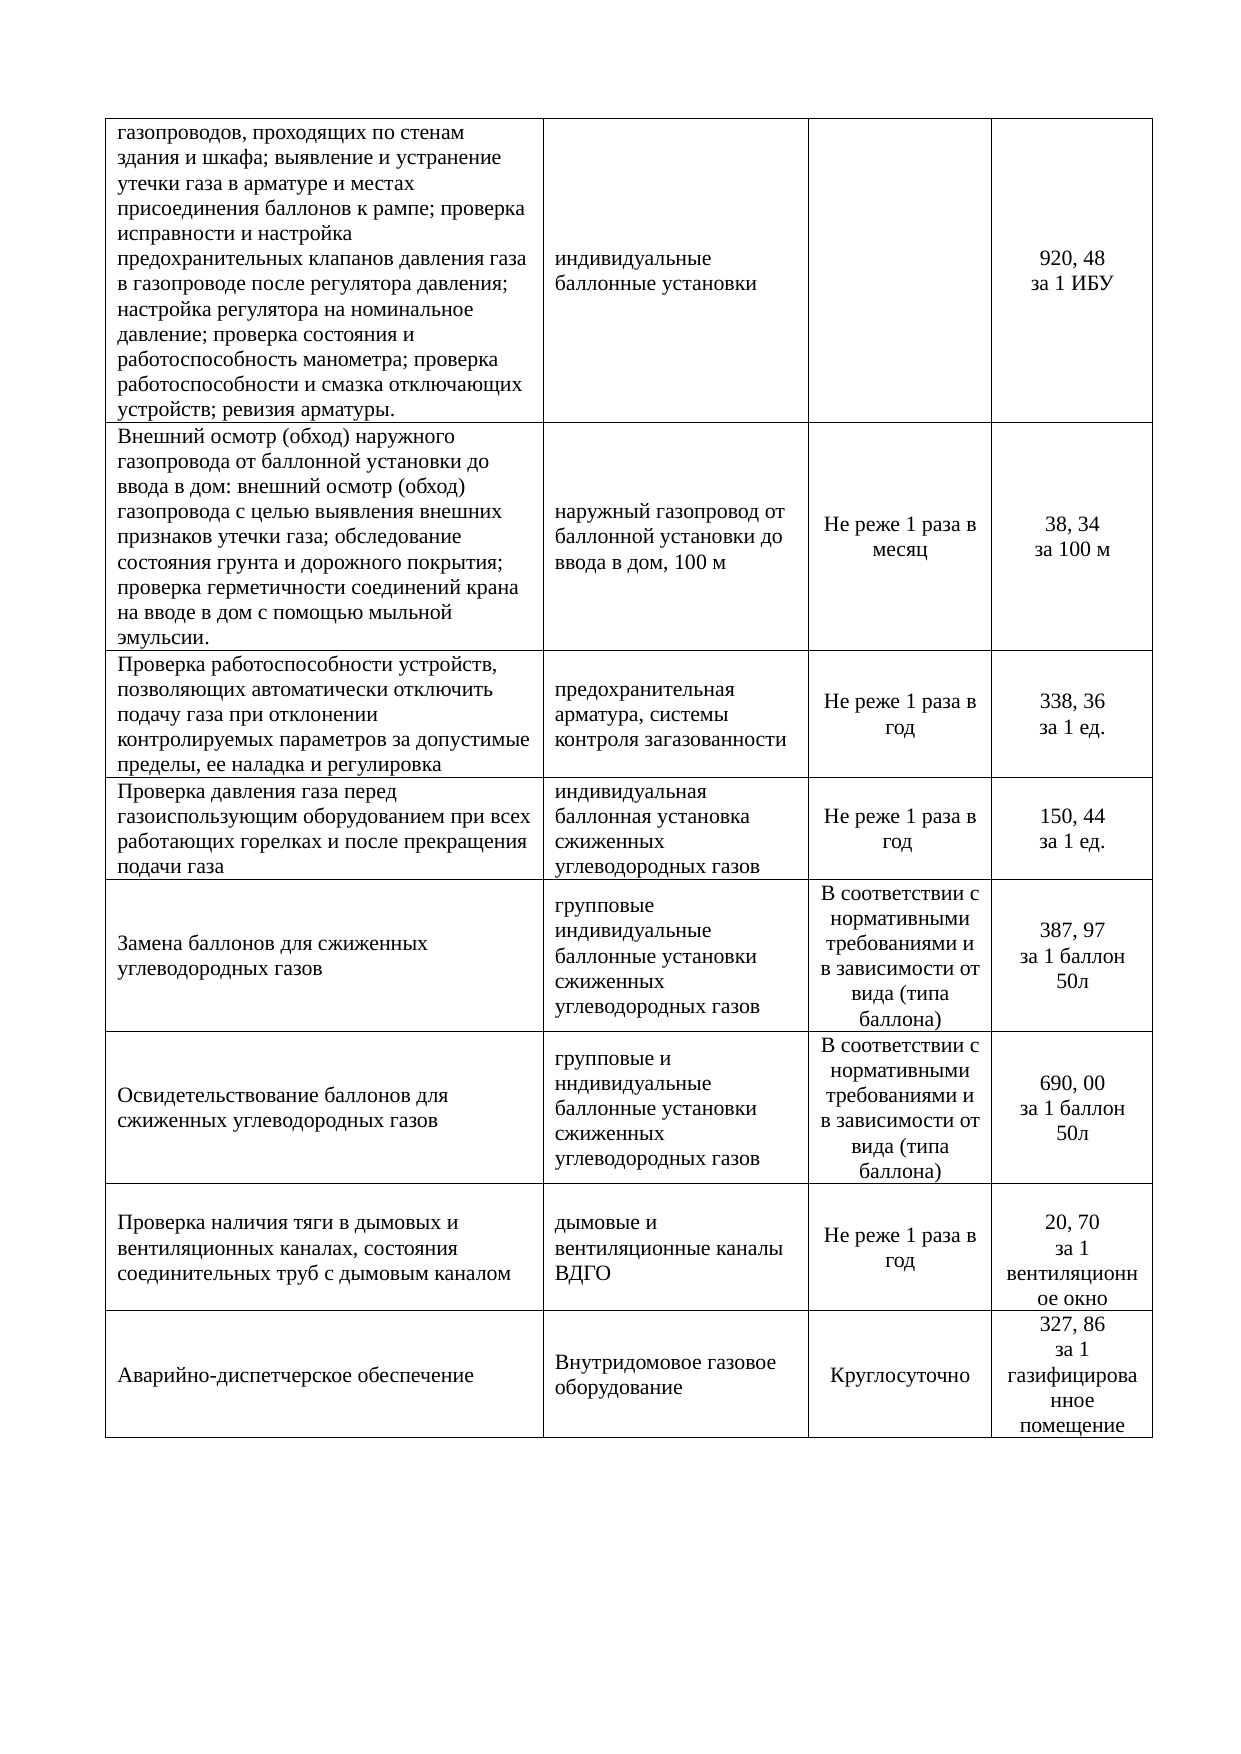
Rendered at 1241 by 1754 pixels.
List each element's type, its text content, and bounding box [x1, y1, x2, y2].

table_cell групповые индивидуальные баллонные установки сжиженных углеводородных газов [544, 880, 808, 1031]
table_cell 387, 97 за 1 баллон 50л [992, 880, 1152, 1031]
table_cell 920, 48 за 1 ИБУ [992, 119, 1152, 422]
table_cell индивидуальные баллонные установки [544, 119, 808, 422]
table_cell дымовые и вентиляционные каналы ВДГО [544, 1184, 808, 1310]
table_cell 690, 00 за 1 баллон 50л [992, 1032, 1152, 1183]
table_cell Внутридомовое газовое оборудование [544, 1311, 808, 1437]
table_cell газопроводов, проходящих по стенам здания и шкафа; выявление и устранение утечки газа в арматуре и местах присоединения баллонов к рампе; проверка исправности и настройка предохранительных клапанов давления газа в газопроводе после регулятора давления; настройка регулятора на номинальное давление; проверка состояния и работоспособность манометра; проверка работоспособности и смазка отключающих устройств; ревизия арматуры. [106, 119, 543, 422]
table_cell наружный газопровод от баллонной установки до ввода в дом, 100 м [544, 423, 808, 649]
table_cell В соответствии с нормативными требованиями и в зависимости от вида (типа баллона) [809, 1032, 991, 1183]
table_cell [809, 119, 991, 422]
table_cell 150, 44 за 1 ед. [992, 778, 1152, 878]
table_cell Проверка давления газа перед газоиспользующим оборудованием при всех работающих горелках и после прекращения подачи газа [106, 778, 543, 878]
table_cell В соответствии с нормативными требованиями и в зависимости от вида (типа баллона) [809, 880, 991, 1031]
table_cell 20, 70 за 1 вентиляционное окно [992, 1184, 1152, 1310]
table_cell Не реже 1 раза в год [809, 651, 991, 777]
table_cell Внешний осмотр (обход) наружного газопровода от баллонной установки до ввода в дом: внешний осмотр (обход) газопровода с целью выявления внешних признаков утечки газа; обследование состояния грунта и дорожного покрытия; проверка герметичности соединений крана на вводе в дом с помощью мыльной эмульсии. [106, 423, 543, 649]
table_cell 38, 34 за 100 м [992, 423, 1152, 649]
table_cell Не реже 1 раза в год [809, 778, 991, 878]
table_cell Проверка наличия тяги в дымовых и вентиляционных каналах, состояния соединительных труб с дымовым каналом [106, 1184, 543, 1310]
table_cell Проверка работоспособности устройств, позволяющих автоматически отключить подачу газа при отклонении контролируемых параметров за допустимые пределы, ее наладка и регулировка [106, 651, 543, 777]
table_cell Круглосуточно [809, 1311, 991, 1437]
table_cell индивидуальная баллонная установка сжиженных углеводородных газов [544, 778, 808, 878]
table_cell Освидетельствование баллонов для сжиженных углеводородных газов [106, 1032, 543, 1183]
table_cell Аварийно-диспетчерское обеспечение [106, 1311, 543, 1437]
table_cell 338, 36 за 1 ед. [992, 651, 1152, 777]
table_cell Не реже 1 раза в месяц [809, 423, 991, 649]
table_cell групповые и нндивидуальные баллонные установки сжиженных углеводородных газов [544, 1032, 808, 1183]
table_cell 327, 86 за 1 газифицированное помещение [992, 1311, 1152, 1437]
table_cell Замена баллонов для сжиженных углеводородных газов [106, 880, 543, 1031]
table_cell предохранительная арматура, системы контроля загазованности [544, 651, 808, 777]
table_cell Не реже 1 раза в год [809, 1184, 991, 1310]
